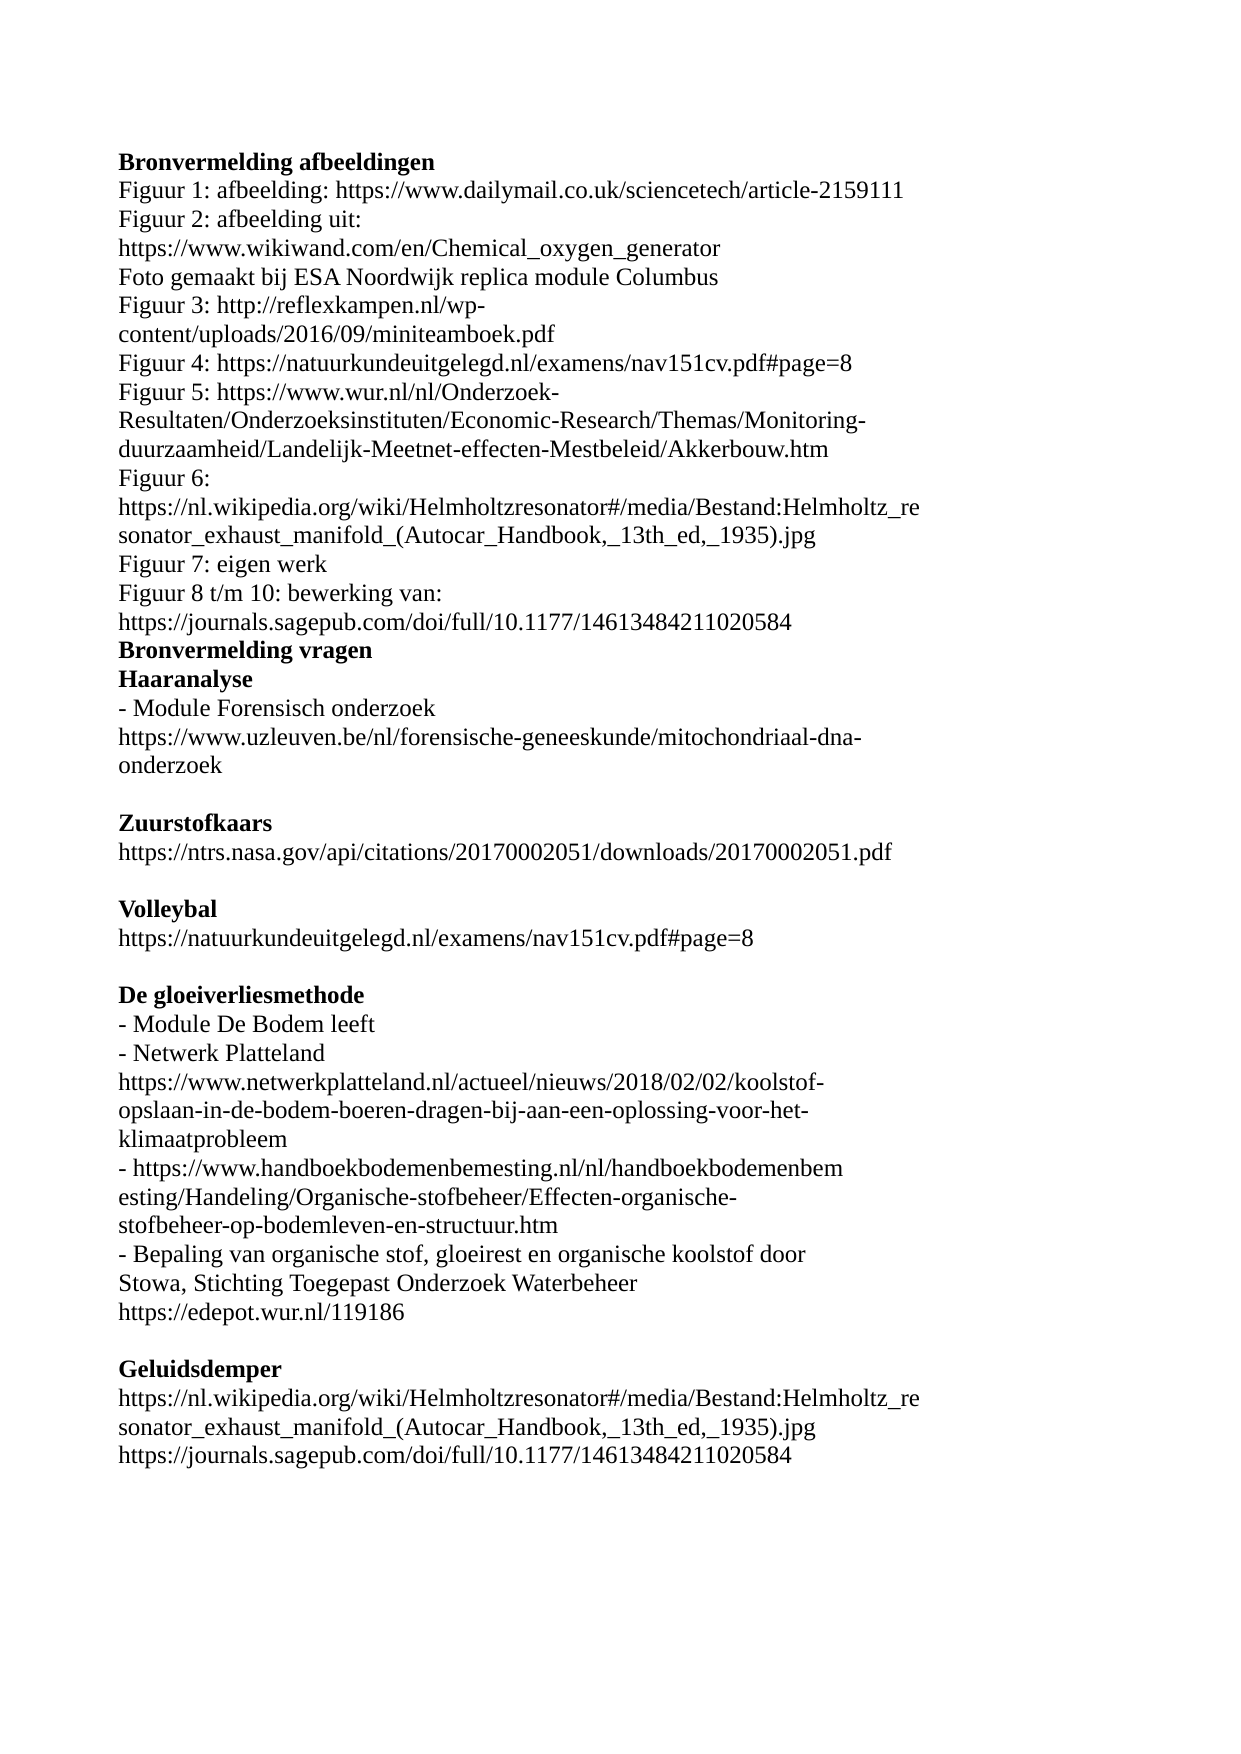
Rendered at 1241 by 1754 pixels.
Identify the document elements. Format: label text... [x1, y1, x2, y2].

text content/uploads/2016/09/miniteamboek.pdf [118, 319, 1122, 348]
text Figuur 5: https://www.wur.nl/nl/Onderzoek- [118, 377, 1122, 406]
text Resultaten/Onderzoeksinstituten/Economic-Research/Themas/Monitoring- [118, 406, 1122, 434]
text Figuur 3: http://reflexkampen.nl/wp- [118, 291, 1122, 319]
text https://journals.sagepub.com/doi/full/10.1177/14613484211020584 [118, 1441, 1122, 1469]
text - Bepaling van organische stof, gloeirest en organische koolstof door [118, 1239, 1122, 1268]
text https://nl.wikipedia.org/wiki/Helmholtzresonator#/media/Bestand:Helmholtz_re [118, 492, 1122, 521]
text Figuur 7: eigen werk [118, 549, 1122, 578]
text Figuur 8 t/m 10: bewerking van: [118, 578, 1122, 607]
text https://nl.wikipedia.org/wiki/Helmholtzresonator#/media/Bestand:Helmholtz_re [118, 1383, 1122, 1412]
text https://www.wikiwand.com/en/Chemical_oxygen_generator [118, 233, 1122, 262]
text Foto gemaakt bij ESA Noordwijk replica module Columbus [118, 262, 1122, 291]
text https://www.uzleuven.be/nl/forensische-geneeskunde/mitochondriaal-dna- [118, 722, 1122, 751]
text De gloeiverliesmethode [118, 981, 1122, 1009]
text https://edepot.wur.nl/119186 [118, 1297, 1122, 1326]
text sonator_exhaust_manifold_(Autocar_Handbook,_13th_ed,_1935).jpg [118, 1412, 1122, 1441]
text - Module De Bodem leeft [118, 1009, 1122, 1038]
text Figuur 2: afbeelding uit: [118, 204, 1122, 233]
text https://journals.sagepub.com/doi/full/10.1177/14613484211020584 [118, 607, 1122, 636]
text - Netwerk Platteland [118, 1038, 1122, 1067]
text stofbeheer-op-bodemleven-en-structuur.htm [118, 1211, 1122, 1239]
text Geluidsdemper [118, 1354, 1122, 1383]
text esting/Handeling/Organische-stofbeheer/Effecten-organische- [118, 1182, 1122, 1211]
text Stowa, Stichting Toegepast Onderzoek Waterbeheer [118, 1268, 1122, 1297]
text onderzoek [118, 751, 1122, 779]
text - https://www.handboekbodemenbemesting.nl/nl/handboekbodemenbem [118, 1153, 1122, 1182]
text https://ntrs.nasa.gov/api/citations/20170002051/downloads/20170002051.pdf [118, 837, 1122, 866]
text Figuur 4: https://natuurkundeuitgelegd.nl/examens/nav151cv.pdf#page=8 [118, 348, 1122, 377]
text Bronvermelding afbeeldingen [118, 118, 1122, 176]
text Figuur 6: [118, 463, 1122, 492]
text duurzaamheid/Landelijk-Meetnet-effecten-Mestbeleid/Akkerbouw.htm [118, 434, 1122, 463]
text https://www.netwerkplatteland.nl/actueel/nieuws/2018/02/02/koolstof- [118, 1067, 1122, 1096]
text sonator_exhaust_manifold_(Autocar_Handbook,_13th_ed,_1935).jpg [118, 521, 1122, 549]
text Volleybal [118, 894, 1122, 923]
text Haaranalyse [118, 664, 1122, 693]
text Bronvermelding vragen [118, 636, 1122, 664]
text opslaan-in-de-bodem-boeren-dragen-bij-aan-een-oplossing-voor-het- [118, 1096, 1122, 1124]
text - Module Forensisch onderzoek [118, 693, 1122, 722]
text Figuur 1: afbeelding: https://www.dailymail.co.uk/sciencetech/article-2159111 [118, 176, 1122, 204]
text Zuurstofkaars [118, 808, 1122, 837]
text https://natuurkundeuitgelegd.nl/examens/nav151cv.pdf#page=8 [118, 923, 1122, 952]
text klimaatprobleem [118, 1124, 1122, 1153]
